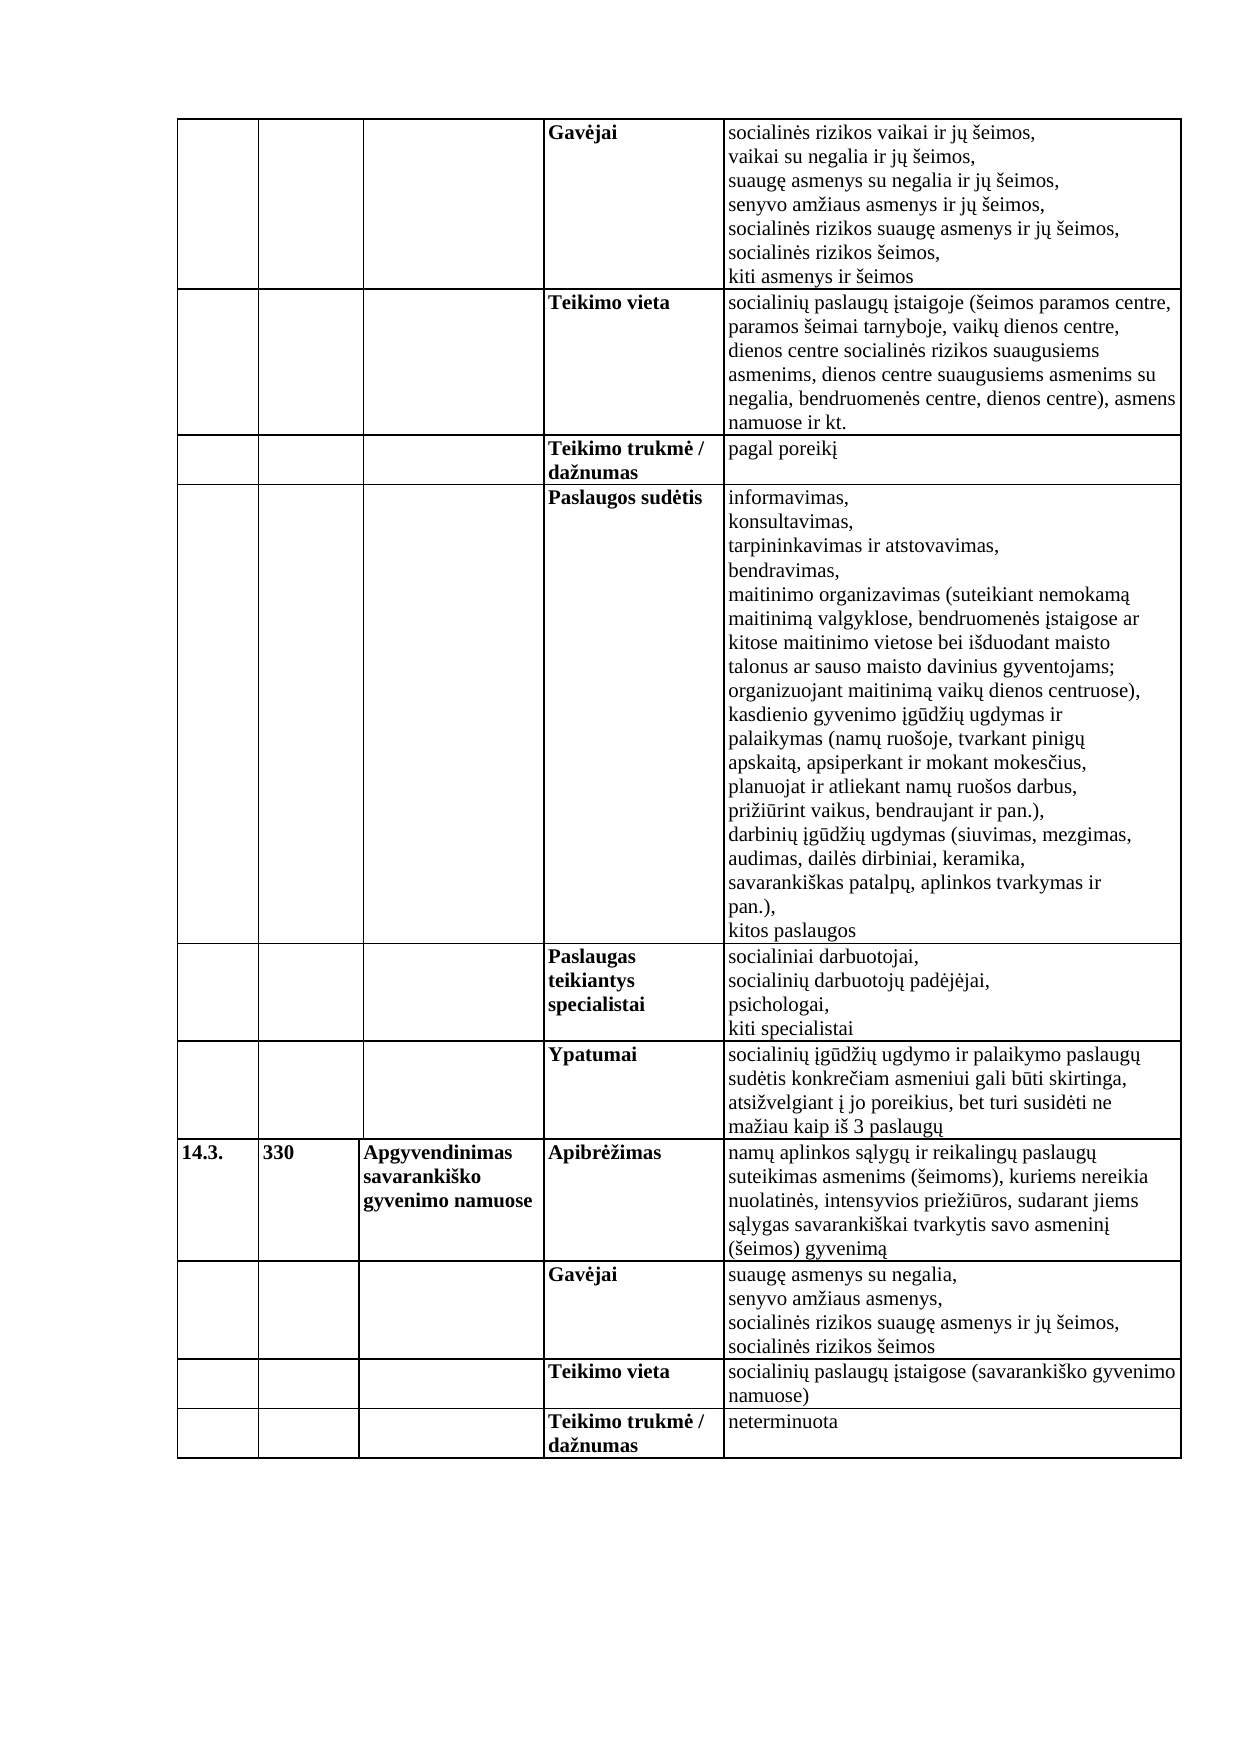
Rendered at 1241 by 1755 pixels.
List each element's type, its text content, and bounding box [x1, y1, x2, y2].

table_cell [259, 944, 363, 1040]
table_cell [178, 1042, 258, 1138]
table_cell [178, 120, 258, 288]
table_cell [364, 485, 543, 942]
table_cell 330 [259, 1140, 358, 1260]
table_cell Gavėjai [545, 120, 723, 288]
table_cell socialinių paslaugų įstaigoje (šeimos paramos centre, paramos šeimai tarnyboje, vaikų dienos centre, dienos centre socialinės rizikos suaugusiems asmenims, dienos centre suaugusiems asmenims su negalia, bendruomenės centre, dienos centre), asmens namuose ir kt. [725, 290, 1180, 434]
table_cell Apgyvendinimas savarankiško gyvenimo namuose [360, 1140, 543, 1260]
table_cell [178, 1262, 258, 1358]
table_cell [178, 1360, 258, 1407]
table_cell Teikimo vieta [545, 290, 723, 434]
table_cell [259, 290, 363, 434]
table_cell [360, 1409, 543, 1457]
table_cell [364, 120, 543, 288]
table_cell Teikimo vieta [545, 1360, 723, 1407]
table_cell socialinių įgūdžių ugdymo ir palaikymo paslaugų sudėtis konkrečiam asmeniui gali būti skirtinga, atsižvelgiant į jo poreikius, bet turi susidėti ne mažiau kaip iš 3 paslaugų [725, 1042, 1180, 1138]
table_cell [364, 290, 543, 434]
table_cell Ypatumai [545, 1042, 723, 1138]
table_cell [364, 436, 543, 484]
table_cell socialinių paslaugų įstaigose (savarankiško gyvenimo namuose) [725, 1360, 1180, 1407]
table_cell [360, 1360, 543, 1407]
table_cell pagal poreikį [725, 436, 1180, 484]
table_cell [259, 436, 363, 484]
table_cell [178, 436, 258, 484]
table_cell Paslaugas teikiantys specialistai [545, 944, 723, 1040]
table_cell informavimas, konsultavimas, tarpininkavimas ir atstovavimas, bendravimas, maitinimo organizavimas (suteikiant nemokamą maitinimą valgyklose, bendruomenės įstaigose ar kitose maitinimo vietose bei išduodant maisto talonus ar sauso maisto davinius gyventojams; organizuojant maitinimą vaikų dienos centruose), kasdienio gyvenimo įgūdžių ugdymas ir palaikymas (namų ruošoje, tvarkant pinigų apskaitą, apsiperkant ir mokant mokesčius, planuojat ir atliekant namų ruošos darbus, prižiūrint vaikus, bendraujant ir pan.), darbinių įgūdžių ugdymas (siuvimas, mezgimas, audimas, dailės dirbiniai, keramika, savarankiškas patalpų, aplinkos tvarkymas ir pan.), kitos paslaugos [725, 485, 1180, 942]
table_cell [364, 1042, 543, 1138]
table_cell [178, 1409, 258, 1457]
table_cell suaugę asmenys su negalia, senyvo amžiaus asmenys, socialinės rizikos suaugę asmenys ir jų šeimos, socialinės rizikos šeimos [725, 1262, 1180, 1358]
table_cell [364, 944, 543, 1040]
table_cell Paslaugos sudėtis [545, 485, 723, 942]
table_cell [259, 485, 363, 942]
table_cell Teikimo trukmė / dažnumas [545, 436, 723, 484]
table_cell [178, 290, 258, 434]
table_cell socialiniai darbuotojai, socialinių darbuotojų padėjėjai, psichologai, kiti specialistai [725, 944, 1180, 1040]
table_cell [259, 120, 363, 288]
table_cell [178, 485, 258, 942]
table_cell Gavėjai [545, 1262, 723, 1358]
table_cell neterminuota [725, 1409, 1180, 1457]
table_cell [178, 944, 258, 1040]
table_cell [259, 1409, 358, 1457]
table_cell [259, 1360, 358, 1407]
table_cell [259, 1262, 358, 1358]
table_cell Teikimo trukmė / dažnumas [545, 1409, 723, 1457]
table_cell 14.3. [178, 1140, 258, 1260]
table_cell namų aplinkos sąlygų ir reikalingų paslaugų suteikimas asmenims (šeimoms), kuriems nereikia nuolatinės, intensyvios priežiūros, sudarant jiems sąlygas savarankiškai tvarkytis savo asmeninį (šeimos) gyvenimą [725, 1140, 1180, 1260]
table_cell Apibrėžimas [545, 1140, 723, 1260]
table_cell socialinės rizikos vaikai ir jų šeimos, vaikai su negalia ir jų šeimos, suaugę asmenys su negalia ir jų šeimos, senyvo amžiaus asmenys ir jų šeimos, socialinės rizikos suaugę asmenys ir jų šeimos, socialinės rizikos šeimos, kiti asmenys ir šeimos [725, 120, 1180, 288]
table_cell [259, 1042, 363, 1138]
table_cell [360, 1262, 543, 1358]
